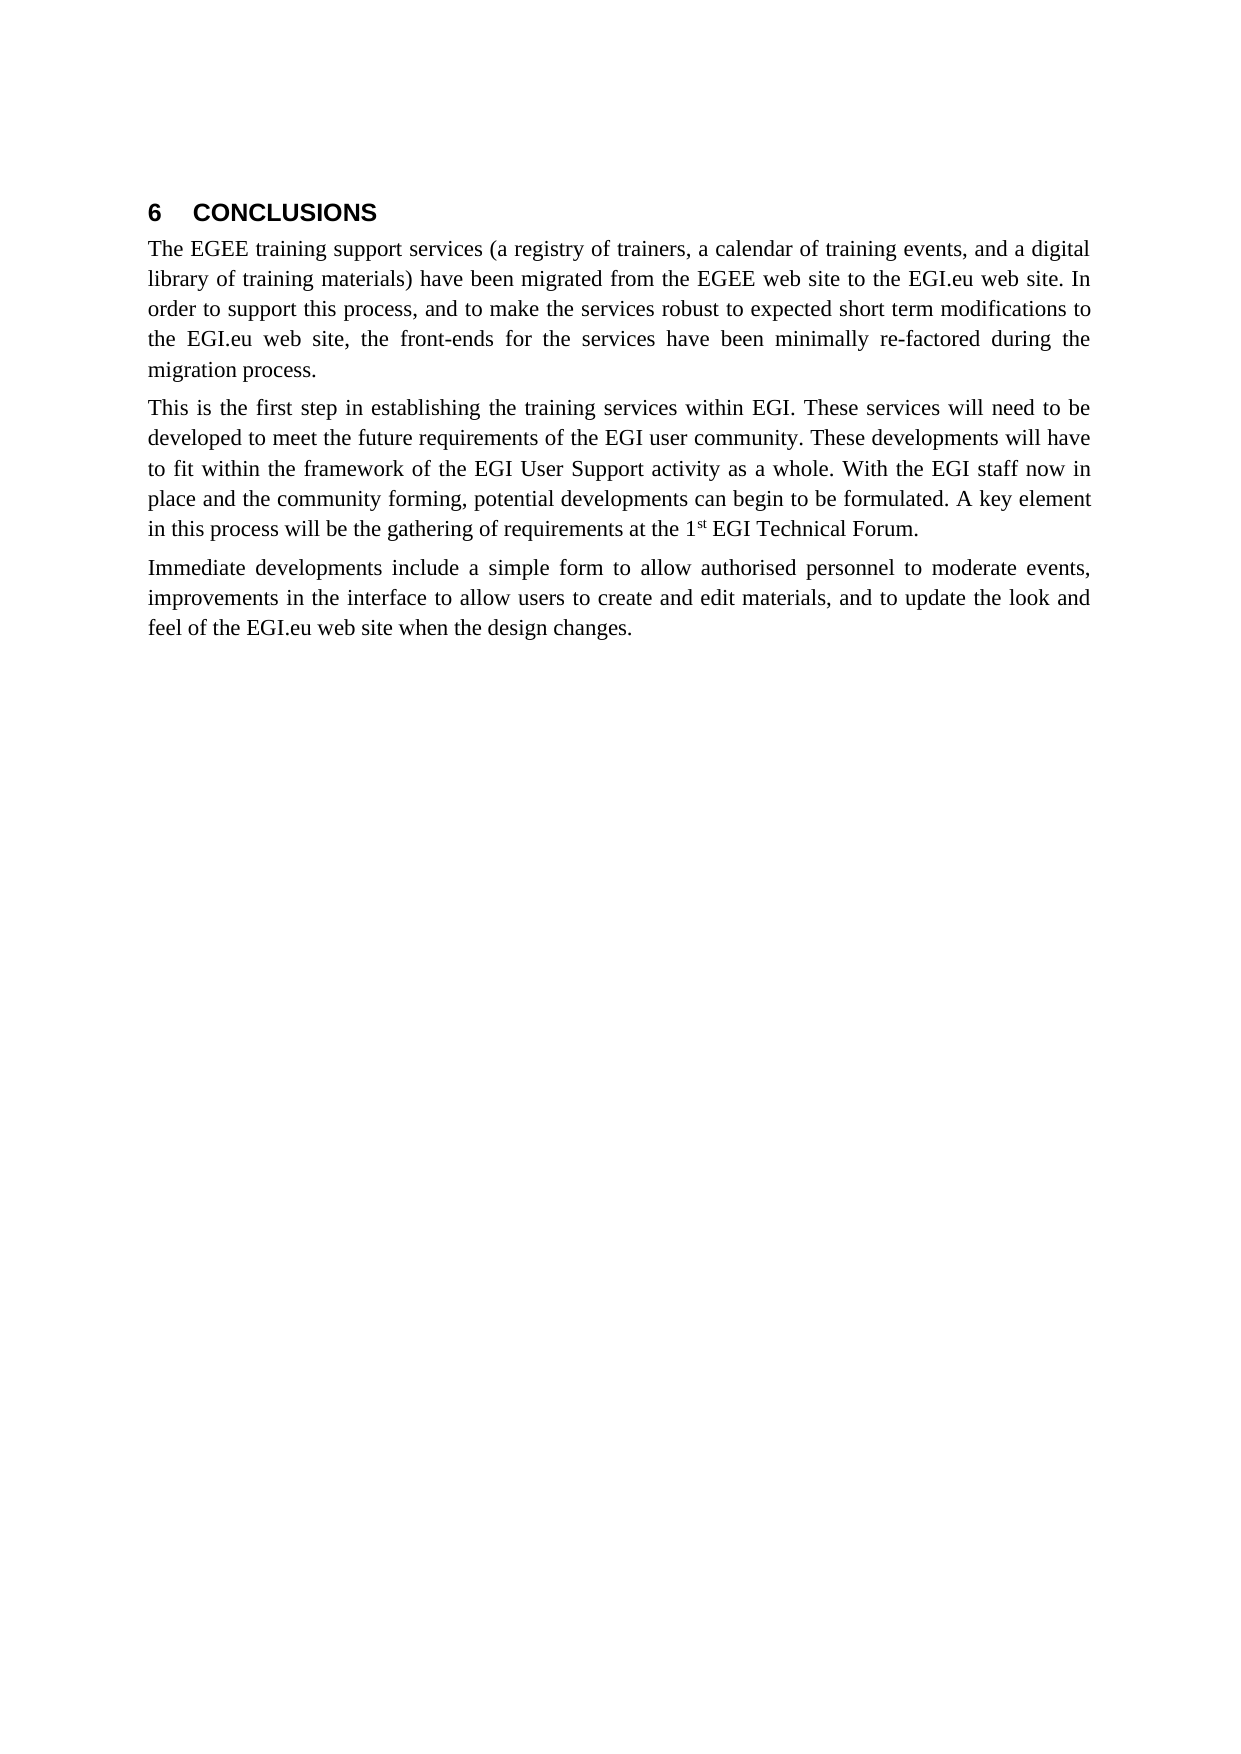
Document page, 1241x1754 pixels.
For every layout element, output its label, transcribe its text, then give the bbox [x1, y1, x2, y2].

text This is the first step in establishing the training services within EGI. These services will need to be developed to meet the future requirements of the EGI user community. These developments will have to fit within the framework of the EGI User Support activity as a whole. With the EGI staff now in place and the community forming, potential developments can begin to be formulated. A key element in this process will be the gathering of requirements at the 1st EGI Technical Forum. [148, 394, 1093, 541]
text Immediate developments include a simple form to allow authorised personnel to moderate events, improvements in the interface to allow users to create and edit materials, and to update the look and feel of the EGI.eu web site when the design changes. [148, 553, 1093, 640]
subtitle Conclusions [148, 198, 1093, 226]
text The EGEE training support services (a registry of trainers, a calendar of training events, and a digital library of training materials) have been migrated from the EGEE web site to the EGI.eu web site. In order to support this process, and to make the services robust to expected short term modifications to the EGI.eu web site, the front-ends for the services have been minimally re-factored during the migration process. [148, 235, 1093, 382]
